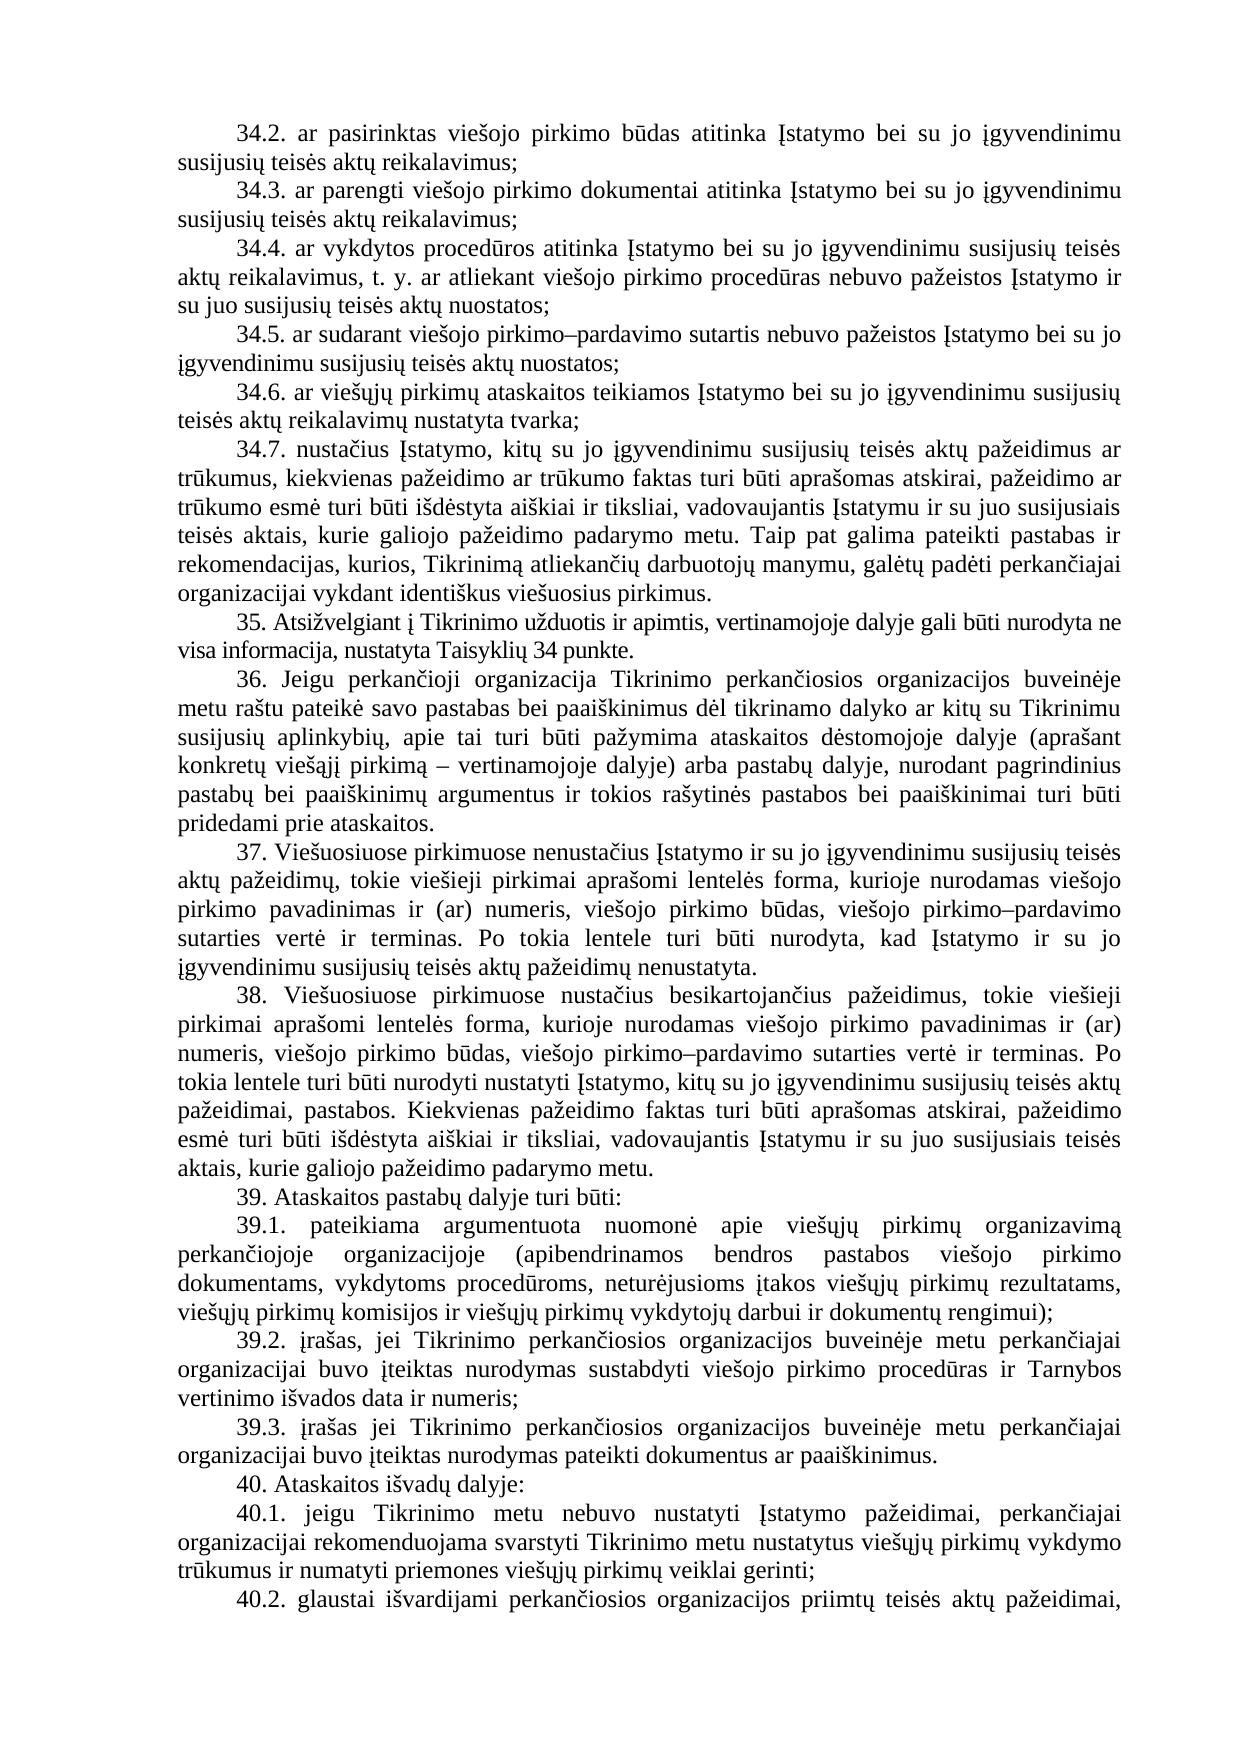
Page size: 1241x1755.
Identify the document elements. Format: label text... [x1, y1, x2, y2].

text 39.2. įrašas, jei Tikrinimo perkančiosios organizacijos buveinėje metu perkančiajai organizacijai buvo įteiktas nurodymas sustabdyti viešojo pirkimo procedūras ir Tarnybos vertinimo išvados data ir numeris; [177, 1326, 1122, 1412]
text 34.3. ar parengti viešojo pirkimo dokumentai atitinka Įstatymo bei su jo įgyvendinimu susijusių teisės aktų reikalavimus; [177, 176, 1122, 233]
text 39. Ataskaitos pastabų dalyje turi būti: [177, 1182, 1122, 1211]
text 38. Viešuosiuose pirkimuose nustačius besikartojančius pažeidimus, tokie viešieji pirkimai aprašomi lentelės forma, kurioje nurodamas viešojo pirkimo pavadinimas ir (ar) numeris, viešojo pirkimo būdas, viešojo pirkimo–pardavimo sutarties vertė ir terminas. Po tokia lentele turi būti nurodyti nustatyti Įstatymo, kitų su jo įgyvendinimu susijusių teisės aktų pažeidimai, pastabos. Kiekvienas pažeidimo faktas turi būti aprašomas atskirai, pažeidimo esmė turi būti išdėstyta aiškiai ir tiksliai, vadovaujantis Įstatymu ir su juo susijusiais teisės aktais, kurie galiojo pažeidimo padarymo metu. [177, 981, 1122, 1182]
text 34.6. ar viešųjų pirkimų ataskaitos teikiamos Įstatymo bei su jo įgyvendinimu susijusių teisės aktų reikalavimų nustatyta tvarka; [177, 377, 1122, 434]
text 34.7. nustačius Įstatymo, kitų su jo įgyvendinimu susijusių teisės aktų pažeidimus ar trūkumus, kiekvienas pažeidimo ar trūkumo faktas turi būti aprašomas atskirai, pažeidimo ar trūkumo esmė turi būti išdėstyta aiškiai ir tiksliai, vadovaujantis Įstatymu ir su juo susijusiais teisės aktais, kurie galiojo pažeidimo padarymo metu. Taip pat galima pateikti pastabas ir rekomendacijas, kurios, Tikrinimą atliekančių darbuotojų manymu, galėtų padėti perkančiajai organizacijai vykdant identiškus viešuosius pirkimus. [177, 434, 1122, 607]
text 35. Atsižvelgiant į Tikrinimo užduotis ir apimtis, vertinamojoje dalyje gali būti nurodyta ne visa informacija, nustatyta Taisyklių 34 punkte. [177, 607, 1122, 664]
text 40.1. jeigu Tikrinimo metu nebuvo nustatyti Įstatymo pažeidimai, perkančiajai organizacijai rekomenduojama svarstyti Tikrinimo metu nustatytus viešųjų pirkimų vykdymo trūkumus ir numatyti priemones viešųjų pirkimų veiklai gerinti; [177, 1498, 1122, 1584]
text 39.1. pateikiama argumentuota nuomonė apie viešųjų pirkimų organizavimą perkančiojoje organizacijoje (apibendrinamos bendros pastabos viešojo pirkimo dokumentams, vykdytoms procedūroms, neturėjusioms įtakos viešųjų pirkimų rezultatams, viešųjų pirkimų komisijos ir viešųjų pirkimų vykdytojų darbui ir dokumentų rengimui); [177, 1211, 1122, 1326]
text 40.2. glaustai išvardijami perkančiosios organizacijos priimtų teisės aktų pažeidimai, [177, 1584, 1122, 1613]
text 37. Viešuosiuose pirkimuose nenustačius Įstatymo ir su jo įgyvendinimu susijusių teisės aktų pažeidimų, tokie viešieji pirkimai aprašomi lentelės forma, kurioje nurodamas viešojo pirkimo pavadinimas ir (ar) numeris, viešojo pirkimo būdas, viešojo pirkimo–pardavimo sutarties vertė ir terminas. Po tokia lentele turi būti nurodyta, kad Įstatymo ir su jo įgyvendinimu susijusių teisės aktų pažeidimų nenustatyta. [177, 837, 1122, 981]
text 34.2. ar pasirinktas viešojo pirkimo būdas atitinka Įstatymo bei su jo įgyvendinimu susijusių teisės aktų reikalavimus; [177, 118, 1122, 176]
text 34.4. ar vykdytos procedūros atitinka Įstatymo bei su jo įgyvendinimu susijusių teisės aktų reikalavimus, t. y. ar atliekant viešojo pirkimo procedūras nebuvo pažeistos Įstatymo ir su juo susijusių teisės aktų nuostatos; [177, 233, 1122, 319]
text 40. Ataskaitos išvadų dalyje: [177, 1469, 1122, 1498]
text 36. Jeigu perkančioji organizacija Tikrinimo perkančiosios organizacijos buveinėje metu raštu pateikė savo pastabas bei paaiškinimus dėl tikrinamo dalyko ar kitų su Tikrinimu susijusių aplinkybių, apie tai turi būti pažymima ataskaitos dėstomojoje dalyje (aprašant konkretų viešąjį pirkimą – vertinamojoje dalyje) arba pastabų dalyje, nurodant pagrindinius pastabų bei paaiškinimų argumentus ir tokios rašytinės pastabos bei paaiškinimai turi būti pridedami prie ataskaitos. [177, 664, 1122, 837]
text 39.3. įrašas jei Tikrinimo perkančiosios organizacijos buveinėje metu perkančiajai organizacijai buvo įteiktas nurodymas pateikti dokumentus ar paaiškinimus. [177, 1412, 1122, 1469]
text 34.5. ar sudarant viešojo pirkimo–pardavimo sutartis nebuvo pažeistos Įstatymo bei su jo įgyvendinimu susijusių teisės aktų nuostatos; [177, 319, 1122, 377]
